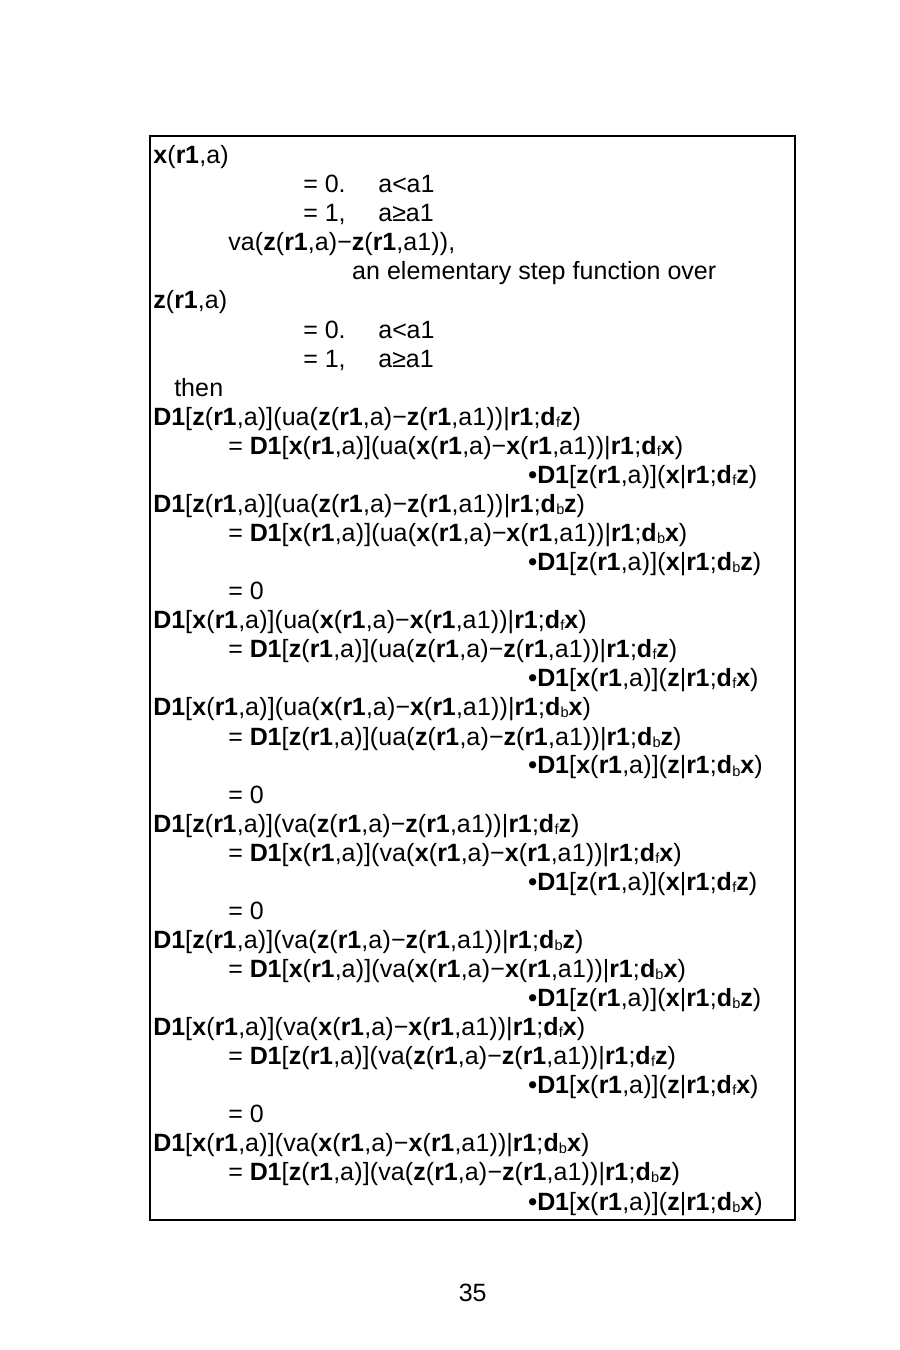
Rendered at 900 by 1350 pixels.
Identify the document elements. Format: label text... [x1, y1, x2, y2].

table_header x(r1,a) = 0. a<a1 = 1, a≥a1 va(z(r1,a)−z(r1,a1)), an elementary step function over z(r1,a) = 0. a<a1 = 1, a≥a1 then D1[z(r1,a)](ua(z(r1,a)−z(r1,a1))|r1;dfz) = D1[x(r1,a)](ua(x(r1,a)−x(r1,a1))|r1;dfx) •D1[z(r1,a)](x|r1;dfz) D1[z(r1,a)](ua(z(r1,a)−z(r1,a1))|r1;dbz) = D1[x(r1,a)](ua(x(r1,a)−x(r1,a1))|r1;dbx) •D1[z(r1,a)](x|r1;dbz) = 0 D1[x(r1,a)](ua(x(r1,a)−x(r1,a1))|r1;dfx) = D1[z(r1,a)](ua(z(r1,a)−z(r1,a1))|r1;dfz) •D1[x(r1,a)](z|r1;dfx) D1[x(r1,a)](ua(x(r1,a)−x(r1,a1))|r1;dbx) = D1[z(r1,a)](ua(z(r1,a)−z(r1,a1))|r1;dbz) •D1[x(r1,a)](z|r1;dbx) = 0 D1[z(r1,a)](va(z(r1,a)−z(r1,a1))|r1;dfz) = D1[x(r1,a)](va(x(r1,a)−x(r1,a1))|r1;dfx) •D1[z(r1,a)](x|r1;dfz) = 0 D1[z(r1,a)](va(z(r1,a)−z(r1,a1))|r1;dbz) = D1[x(r1,a)](va(x(r1,a)−x(r1,a1))|r1;dbx) •D1[z(r1,a)](x|r1;dbz) D1[x(r1,a)](va(x(r1,a)−x(r1,a1))|r1;dfx) = D1[z(r1,a)](va(z(r1,a)−z(r1,a1))|r1;dfz) •D1[x(r1,a)](z|r1;dfx) = 0 D1[x(r1,a)](va(x(r1,a)−x(r1,a1))|r1;dbx) = D1[z(r1,a)](va(z(r1,a)−z(r1,a1))|r1;dbz) •D1[x(r1,a)](z|r1;dbx) [151, 137, 794, 1218]
